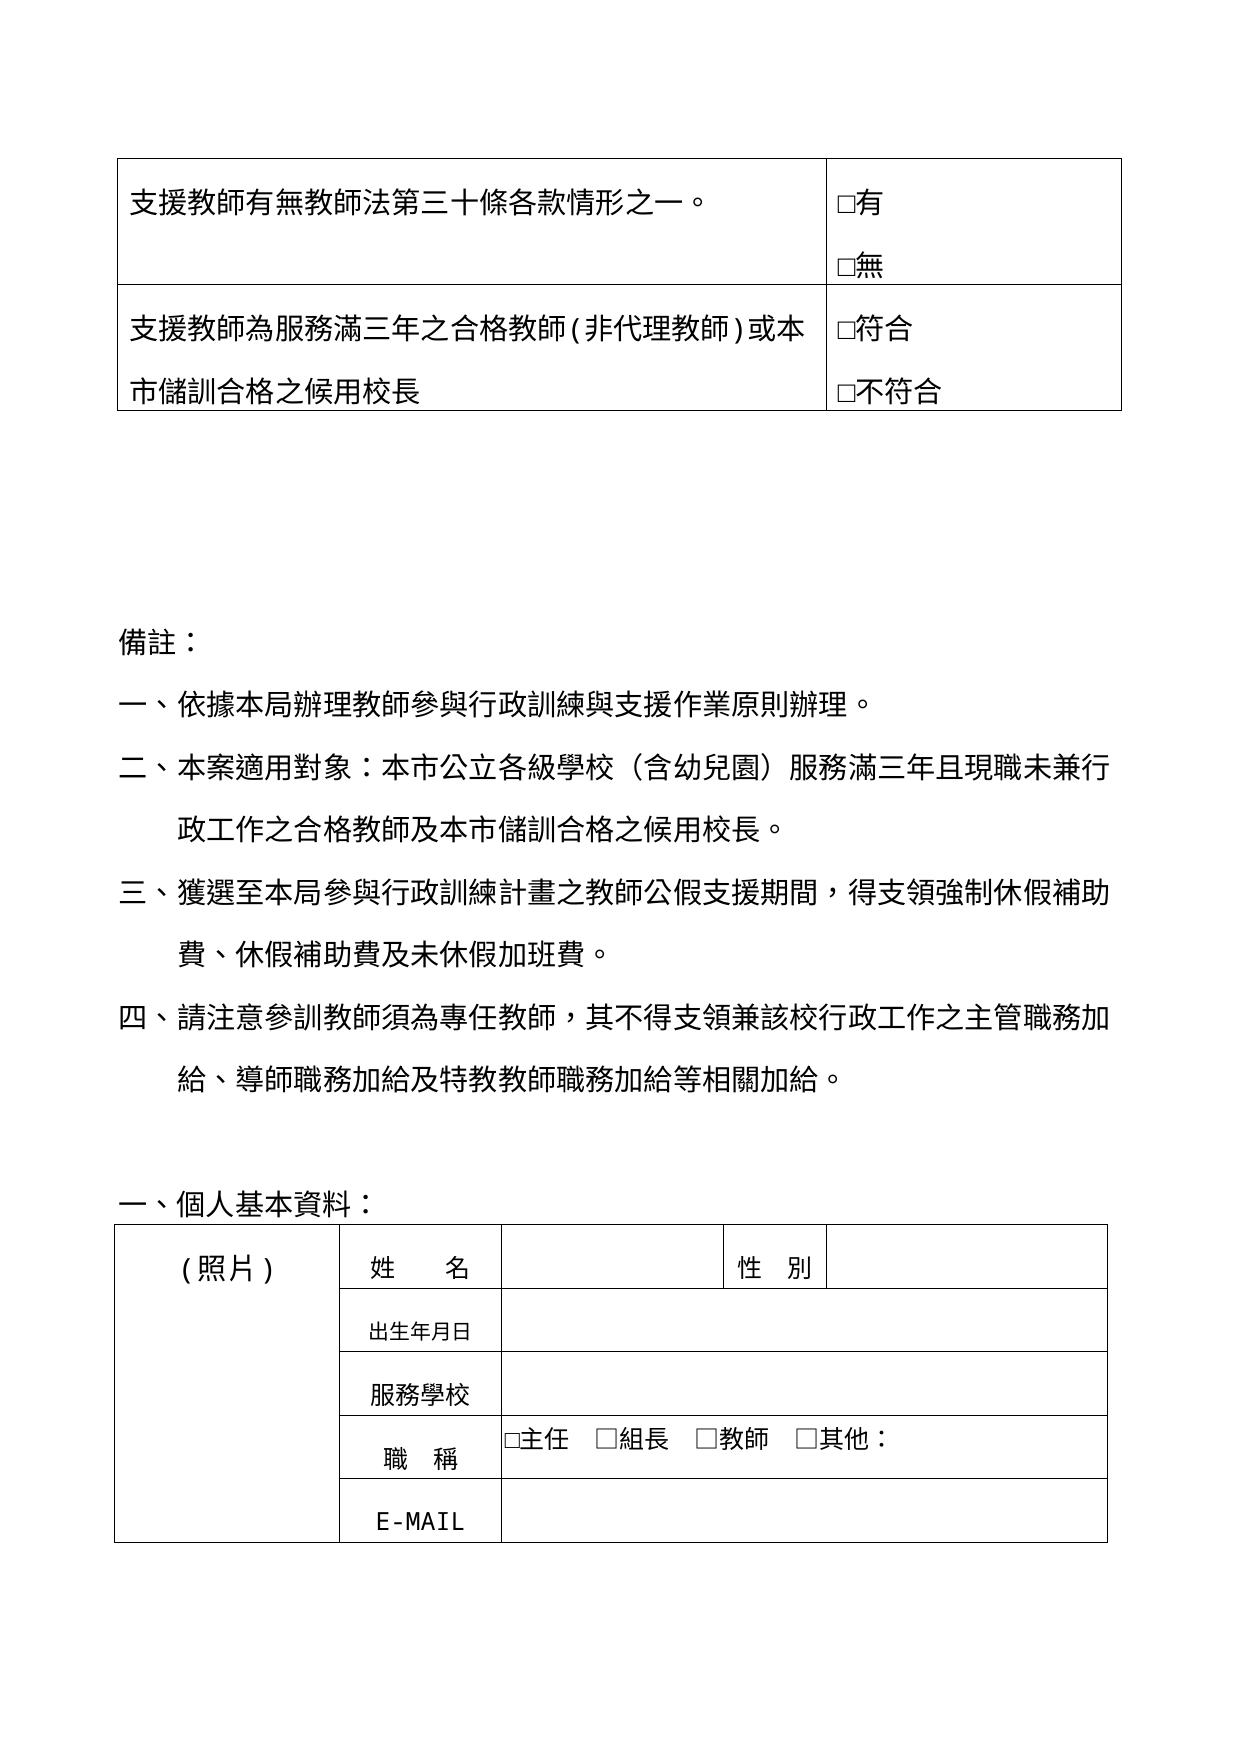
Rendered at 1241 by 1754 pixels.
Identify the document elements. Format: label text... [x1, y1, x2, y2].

table_header [502, 1225, 723, 1287]
table_cell [502, 1352, 1107, 1414]
text 一、 依據本局辦理教師參與行政訓練與支援作業原則辦理。 [118, 661, 1122, 724]
table_cell [502, 1289, 1107, 1351]
text 四、 請注意參訓教師須為專任教師，其不得支領兼該校行政工作之主管職務加給、導師職務加給及特教教師職務加給等相關加給。 [118, 974, 1122, 1099]
table_cell 職 稱 [340, 1416, 501, 1478]
table_header (照片) [115, 1225, 339, 1542]
table_header [827, 1225, 1107, 1287]
table_cell 支援教師有無教師法第三十條各款情形之一。 [118, 159, 826, 284]
table_header 姓 名 [340, 1225, 501, 1287]
table_cell □符合 □不符合 [827, 285, 1121, 410]
text 備註： [118, 599, 1122, 661]
text 二、 本案適用對象：本市公立各級學校（含幼兒園）服務滿三年且現職未兼行政工作之合格教師及本市儲訓合格之候用校長。 [118, 724, 1122, 849]
table_cell 出生年月日 [340, 1289, 501, 1351]
table_cell 支援教師為服務滿三年之合格教師(非代理教師)或本市儲訓合格之候用校長 [118, 285, 826, 410]
text 一、個人基本資料： [118, 1161, 1122, 1224]
text 三、 獲選至本局參與行政訓練計畫之教師公假支援期間，得支領強制休假補助費、休假補助費及未休假加班費。 [118, 849, 1122, 974]
table_cell E-MAIL [340, 1479, 501, 1542]
table_cell □主任 □組長 □教師 □其他： [502, 1416, 1107, 1478]
table_header 性 別 [724, 1225, 826, 1287]
table_cell 服務學校 [340, 1352, 501, 1414]
table_cell □有 □無 [827, 159, 1121, 284]
table_cell [502, 1479, 1107, 1542]
